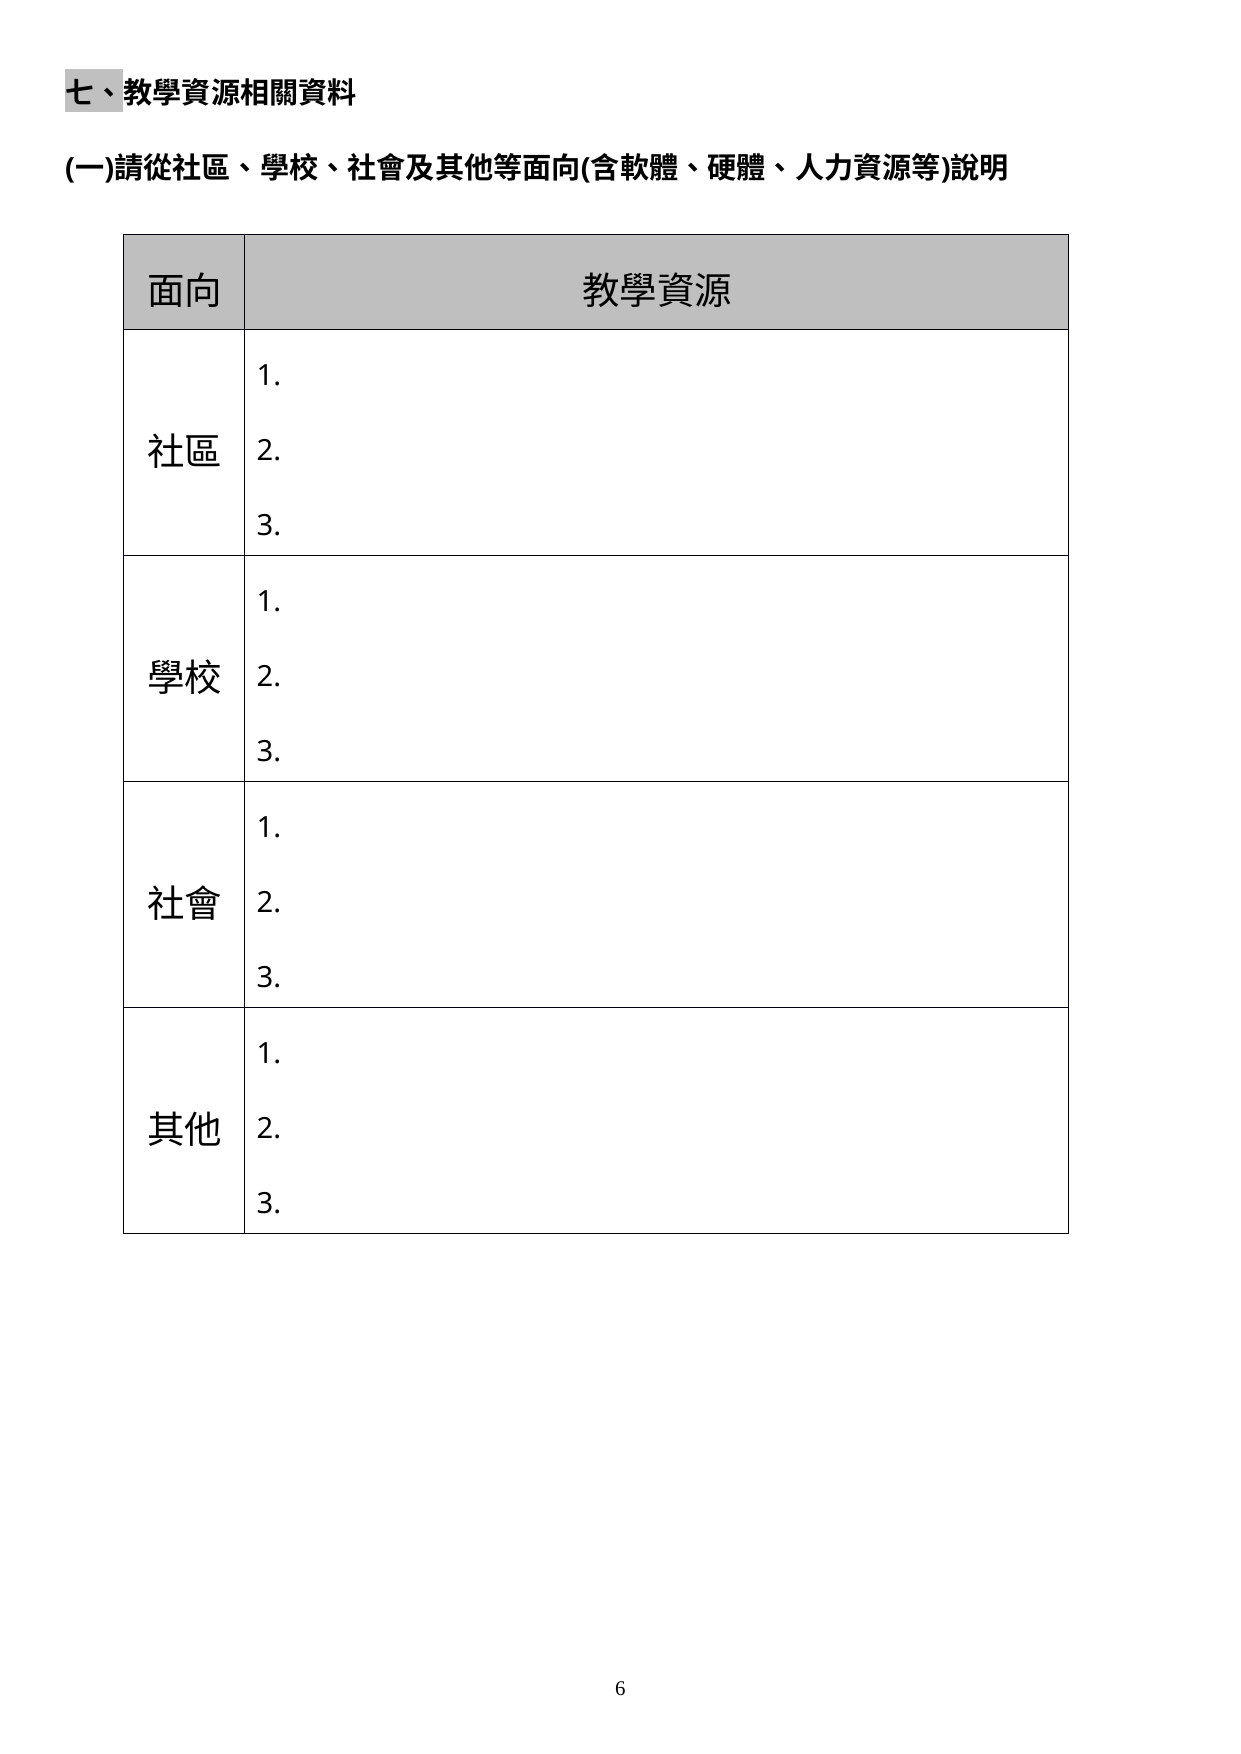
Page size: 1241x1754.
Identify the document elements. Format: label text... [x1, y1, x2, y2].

subtitle 七、教學資源相關資料 [65, 47, 1175, 122]
table_cell 1. 2. 3. [245, 782, 1068, 1007]
table_cell 1. 2. 3. [245, 1008, 1068, 1233]
text (一)請從社區、學校、社會及其他等面向(含軟體、硬體、人力資源等)說明 [65, 122, 1175, 197]
table_header 教學資源 [245, 235, 1068, 329]
table_cell 其他 [124, 1008, 244, 1233]
table_cell 1. 2. 3. [245, 556, 1068, 781]
table_cell 學校 [124, 556, 244, 781]
table_cell 社會 [124, 782, 244, 1007]
table_cell 社區 [124, 330, 244, 555]
table_header 面向 [124, 235, 244, 329]
table_cell 1. 2. 3. [245, 330, 1068, 555]
